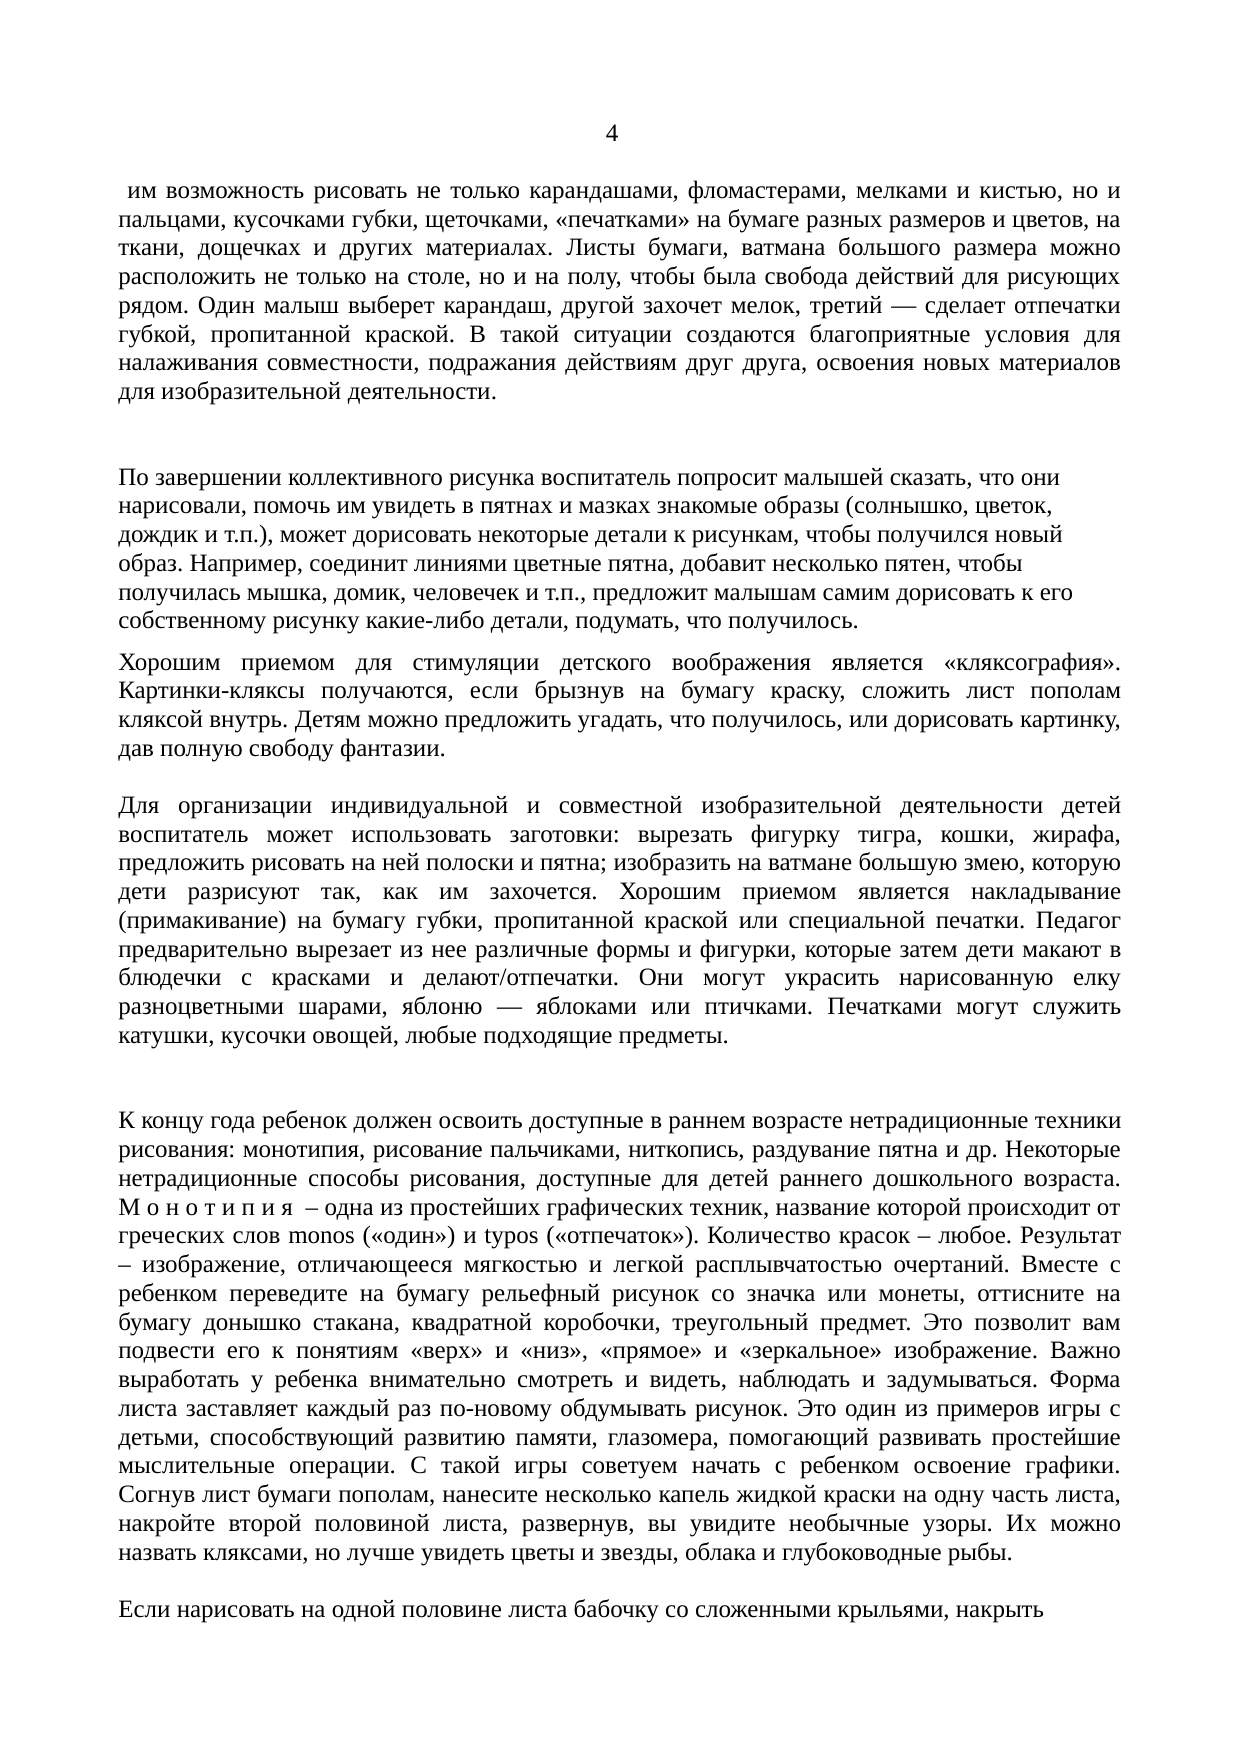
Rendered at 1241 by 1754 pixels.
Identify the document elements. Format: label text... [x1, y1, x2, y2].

text 4 [118, 118, 1122, 147]
text Хорошим приемом для стимуляции детского воображения является «кляксография». Картинки-кляксы получаются, если брызнув на бумагу краску, сложить лист пополам кляксой внутрь. Детям можно предложить угадать, что получилось, или дорисовать картинку, дав полную свободу фантазии. [118, 647, 1122, 762]
text им возможность рисовать не только карандашами, фломастерами, мелками и кистью, но и пальцами, кусочками губки, щеточками, «печатками» на бумаге разных размеров и цветов, на ткани, дощечках и других материалах. Листы бумаги, ватмана большого размера можно расположить не только на столе, но и на полу, чтобы была свобода действий для рисующих рядом. Один малыш выберет карандаш, другой захочет мелок, третий — сделает отпечатки губкой, пропитанной краской. В такой ситуации создаются благоприятные условия для налаживания совместности, подражания действиям друг друга, освоения новых материалов для изобразительной деятельности. [118, 175, 1122, 405]
text По завершении коллективного рисунка воспитатель попросит малышей сказать, что они нарисовали, помочь им увидеть в пятнах и мазках знакомые образы (солнышко, цветок, дождик и т.п.), может дорисовать некоторые детали к рисункам, чтобы получился новый образ. Например, соединит линиями цветные пятна, добавит несколько пятен, чтобы получилась мышка, домик, человечек и т.п., предложит малышам самим дорисовать к его собственному рисунку какие-либо детали, подумать, что получилось. [118, 433, 1122, 634]
text Для организации индивидуальной и совместной изобразительной деятельности детей воспитатель может использовать заготовки: вырезать фигурку тигра, кошки, жирафа, предложить рисовать на ней полоски и пятна; изобразить на ватмане большую змею, которую дети разрисуют так, как им захочется. Хорошим приемом является накладывание (примакивание) на бумагу губки, пропитанной краской или специальной печатки. Педагог предварительно вырезает из нее различные формы и фигурки, которые затем дети макают в блюдечки с красками и делают/отпечатки. Они могут украсить нарисованную елку разноцветными шарами, яблоню — яблоками или птичками. Печатками могут служить катушки, кусочки овощей, любые подходящие предметы. [118, 790, 1122, 1049]
text К концу года ребенок должен освоить доступные в раннем возрасте нетрадиционные техники рисования: монотипия, рисование пальчиками, ниткопись, раздувание пятна и др. Некоторые нетрадиционные способы рисования, доступные для детей раннего дошкольного возраста. М о н о т и п и я – одна из простейших графических техник, название которой происходит от греческих слов monos («один») и typos («отпечаток»). Количество красок – любое. Результат – изображение, отличающееся мягкостью и легкой расплывчатостью очертаний. Вместе с ребенком переведите на бумагу рельефный рисунок со значка или монеты, оттисните на бумагу донышко стакана, квадратной коробочки, треугольный предмет. Это позволит вам подвести его к понятиям «верх» и «низ», «прямое» и «зеркальное» изображение. Важно выработать у ребенка внимательно смотреть и видеть, наблюдать и задумываться. Форма листа заставляет каждый раз по-новому обдумывать рисунок. Это один из примеров игры с детьми, способствующий развитию памяти, глазомера, помогающий развивать простейшие мыслительные операции. С такой игры советуем начать с ребенком освоение графики. Согнув лист бумаги пополам, нанесите несколько капель жидкой краски на одну часть листа, накройте второй половиной листа, развернув, вы увидите необычные узоры. Их можно назвать кляксами, но лучше увидеть цветы и звезды, облака и глубоководные рыбы. [118, 1106, 1122, 1566]
text Если нарисовать на одной половине листа бабочку со сложенными крыльями, накрыть [118, 1594, 1122, 1623]
